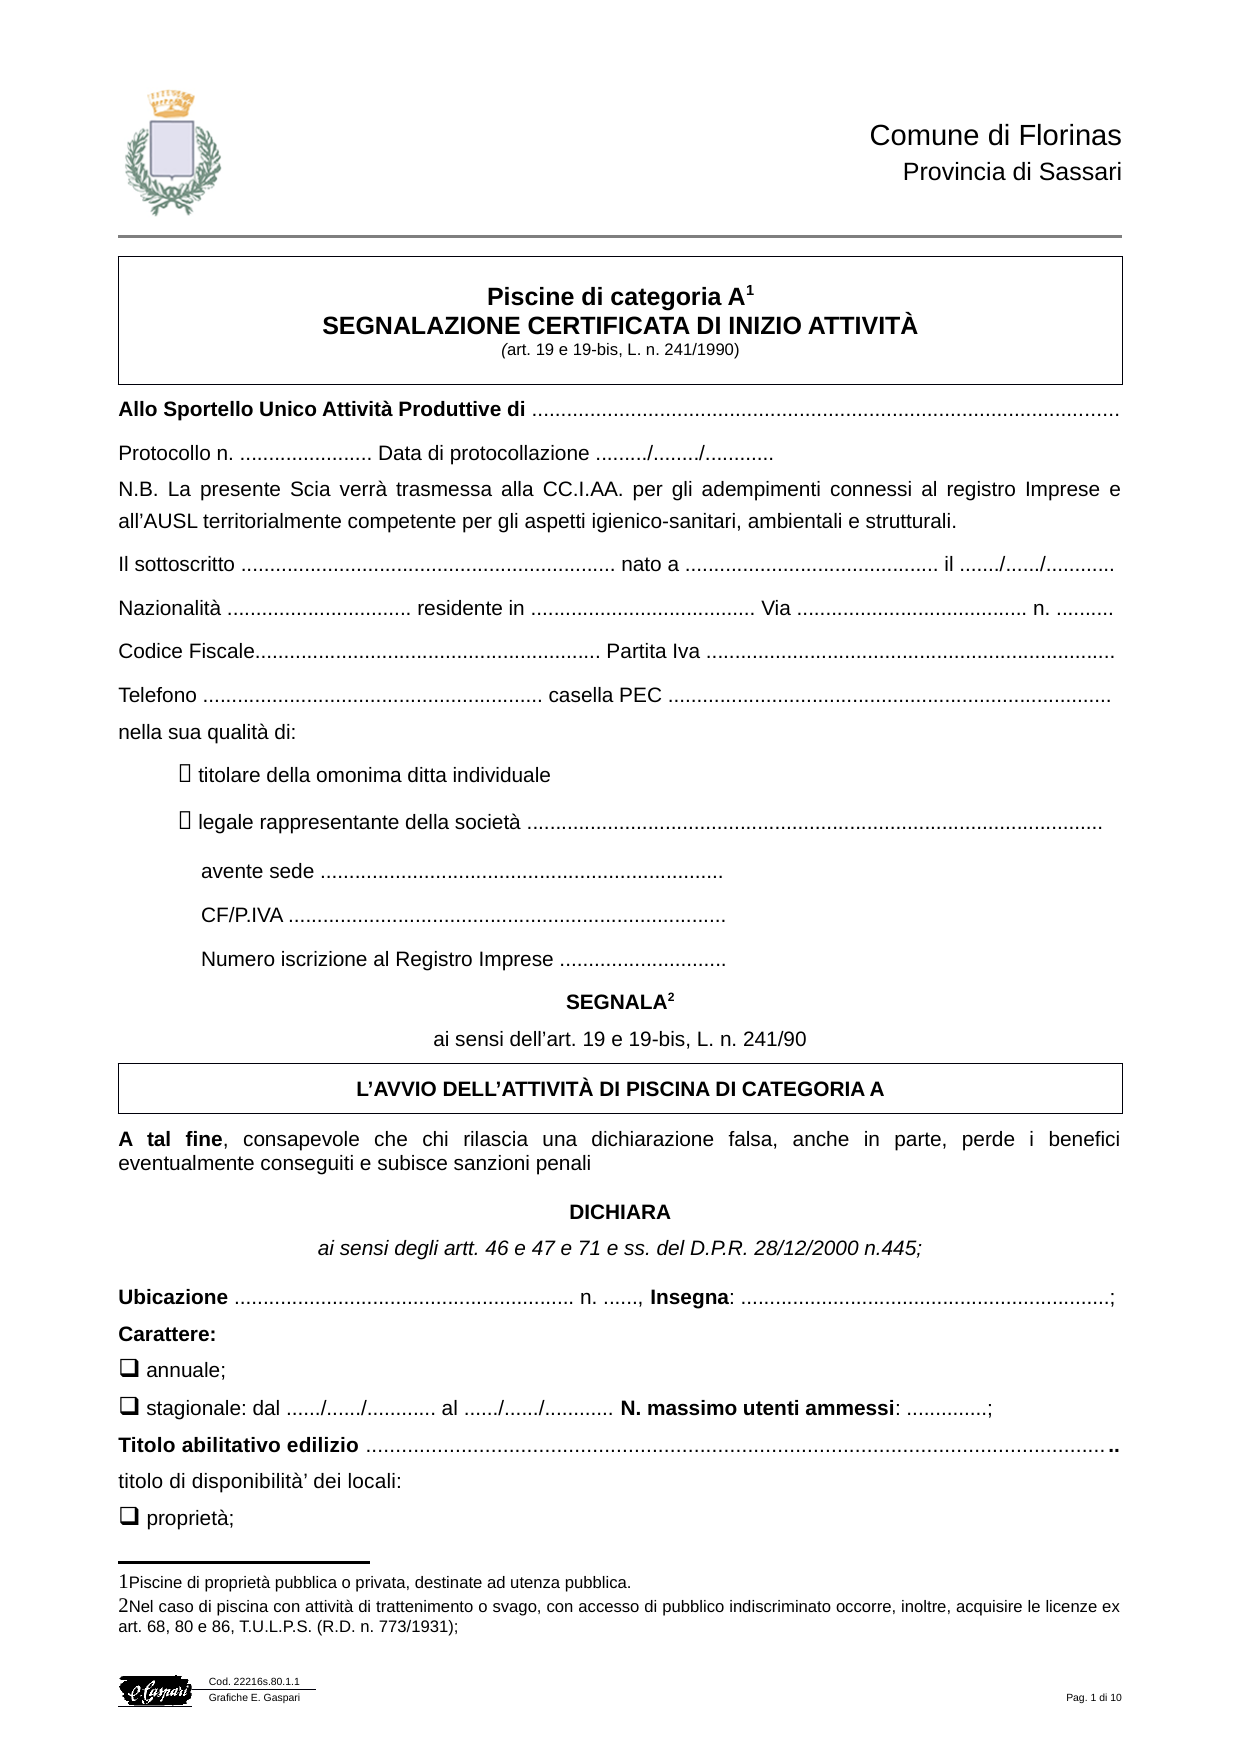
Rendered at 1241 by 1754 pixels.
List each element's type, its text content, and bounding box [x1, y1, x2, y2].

text N.B. La presente Scia verrà trasmessa alla CC.I.AA. per gli adempimenti connessi al registro Imprese e all’AUSL territorialmente competente per gli aspetti igienico-sanitari, ambientali e strutturali. [118, 477, 1122, 532]
text Ubicazione ........................................................... n. ......, Insegna: ................................................................; [118, 1285, 1122, 1309]
text Protocollo n. ....................... Data di protocollazione ........./......../............ [118, 441, 1122, 465]
picture [122, 185, 224, 219]
text avente sede ...................................................................... [201, 859, 1122, 883]
picture [122, 152, 224, 157]
text ai sensi dell’art. 19 e 19-bis, L. n. 241/90 [118, 1027, 1122, 1051]
text Carattere: [118, 1321, 1122, 1345]
table_header Piscine di categoria A SEGNALAZIONE CERTIFICATA DI INIZIO ATTIVITÀ (art. 19 e 19-bis, L. n. 241/1990) [119, 257, 1122, 384]
text titolo di disponibilità’ dei locali: [118, 1469, 1122, 1493]
text SEGNALA [118, 990, 1122, 1014]
picture [122, 87, 224, 118]
text  stagionale: dal ....../....../............ al ....../....../............ N. massimo utenti ammessi: ..............; [118, 1395, 1122, 1420]
text ai sensi degli artt. 46 e 47 e 71 e ss. del D.P.R. 28/12/2000 n.445; [118, 1236, 1122, 1260]
text Il sottoscritto ................................................................. nato a ............................................ il ......./....../............ [118, 552, 1122, 576]
text Codice Fiscale............................................................ Partita Iva ....................................................................... [118, 639, 1122, 663]
text  legale rappresentante della società .................................................................................................... [177, 802, 1122, 837]
text  proprietà; [118, 1506, 1122, 1531]
text  titolare della omonima ditta individuale [177, 756, 1122, 790]
text A tal fine, consapevole che chi rilascia una dichiarazione falsa, anche in parte, perde i benefici eventualmente conseguiti e subisce sanzioni penali [118, 1127, 1122, 1174]
picture [118, 1674, 192, 1706]
text Allo Sportello Unico Attività Produttive di [118, 397, 1122, 421]
text Nel caso di piscina con attività di trattenimento o svago, con accesso di pubblico indiscriminato occorre, inoltre, acquisire le licenze ex art. 68, 80 e 86, T.U.L.P.S. (R.D. n. 773/1931); [118, 1593, 1122, 1636]
text  annuale; [118, 1358, 1122, 1383]
text Provincia di Sassari [118, 157, 1122, 185]
table_header L’AVVIO DELL’ATTIVITÀ DI PISCINA DI CATEGORIA A [119, 1064, 1122, 1113]
text Numero iscrizione al Registro Imprese ............................. [201, 947, 1122, 971]
text Nazionalità ................................ residente in ....................................... Via ........................................ n. .......... [118, 596, 1122, 620]
text Comune di Florinas [118, 118, 1122, 152]
text Titolo abilitativo edilizio .............................................................................................................................. [118, 1433, 1122, 1457]
text CF/P.IVA ............................................................................ [201, 903, 1122, 927]
text nella sua qualità di: [118, 719, 1122, 743]
text DICHIARA [118, 1199, 1122, 1223]
text Telefono ........................................................... casella PEC ............................................................................. [118, 683, 1122, 707]
